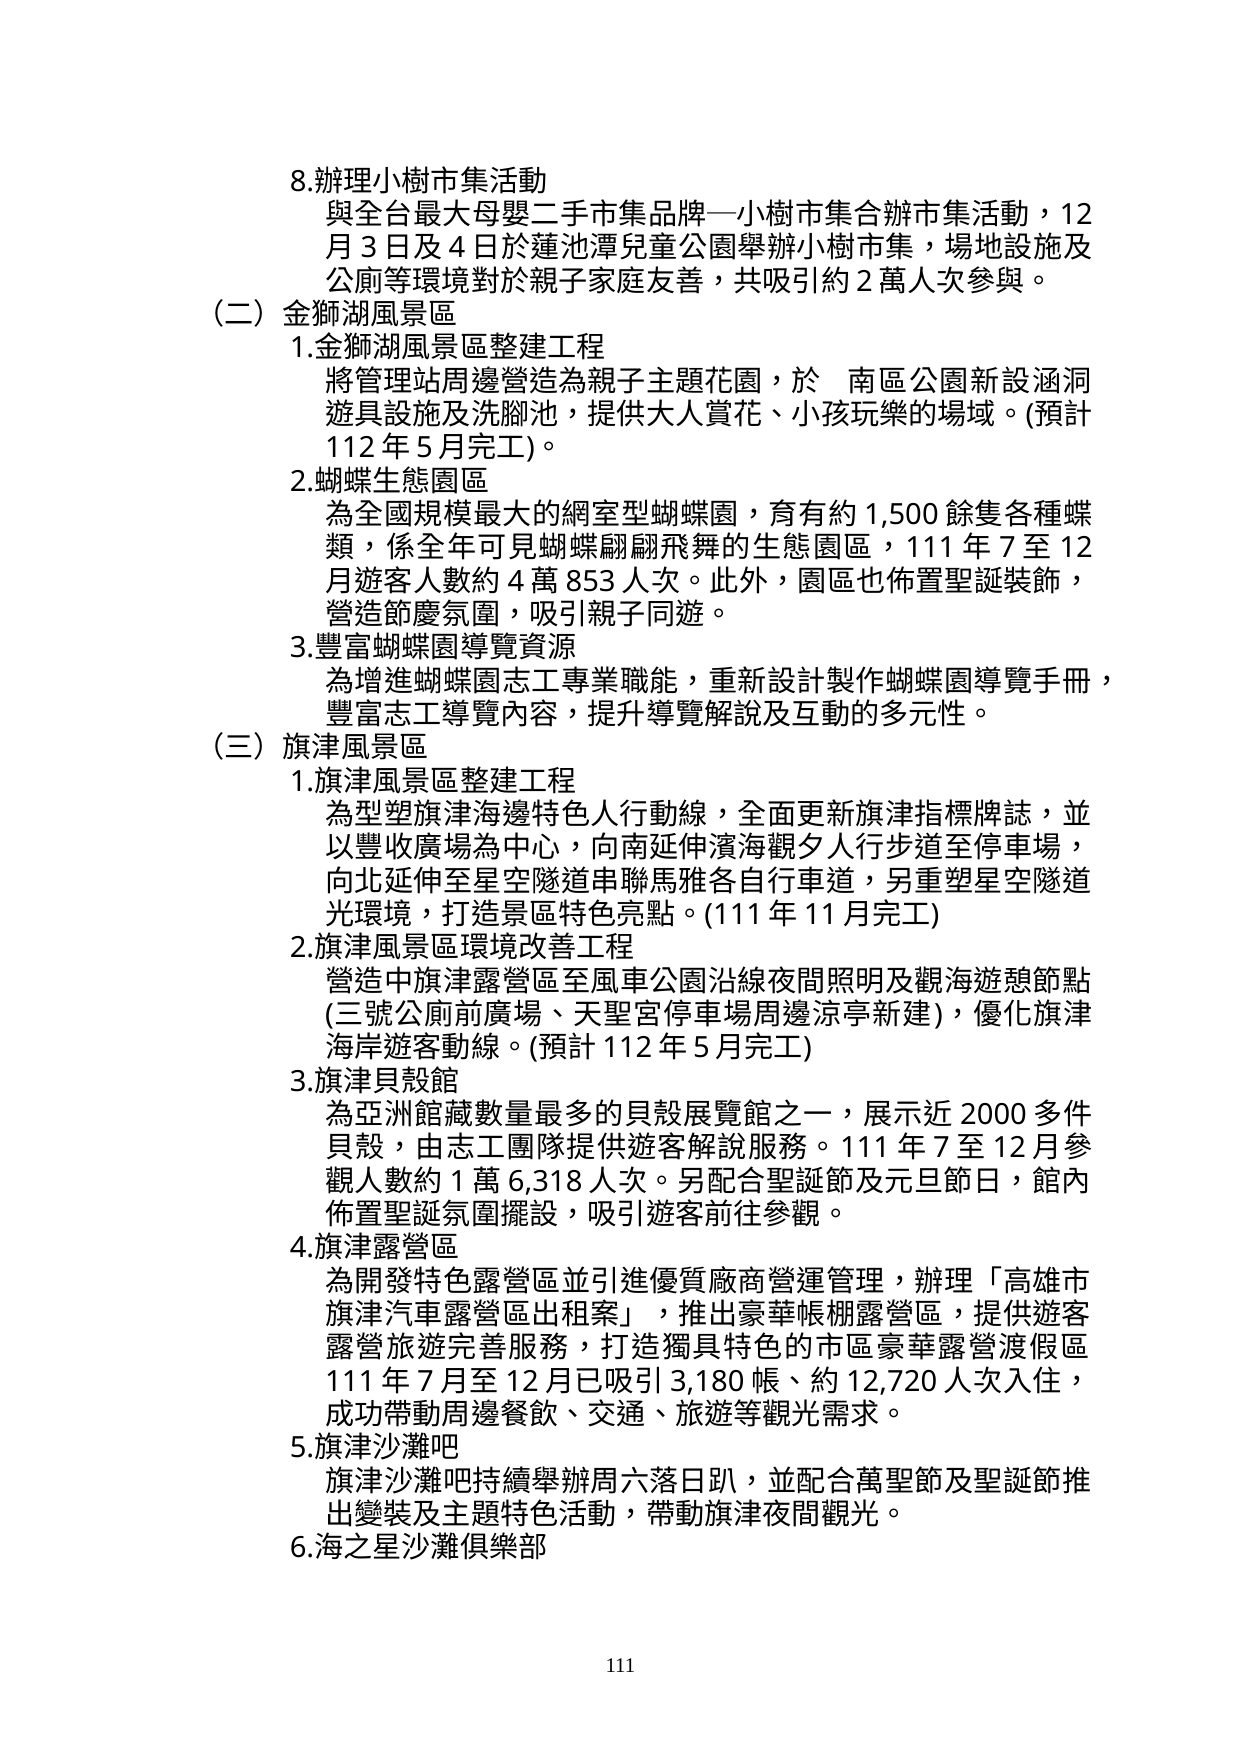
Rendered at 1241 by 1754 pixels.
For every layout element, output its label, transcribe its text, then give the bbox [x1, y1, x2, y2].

text 4.旗津露營區 [289, 1231, 1092, 1264]
text （三）旗津風景區 [195, 731, 1092, 764]
text 為增進蝴蝶園志工專業職能，重新設計製作蝴蝶園導覽手冊，豐富志工導覽內容，提升導覽解說及互動的多元性。 [325, 664, 1092, 731]
text 1.旗津風景區整建工程 [289, 764, 1092, 798]
text 為開發特色露營區並引進優質廠商營運管理，辦理「高雄市旗津汽車露營區出租案」，推出豪華帳棚露營區，提供遊客露營旅遊完善服務，打造獨具特色的市區豪華露營渡假區，111年7月至12月已吸引3,180帳、約12,720人次入住，成功帶動周邊餐飲、交通、旅遊等觀光需求。 [325, 1264, 1092, 1431]
text 1.金獅湖風景區整建工程 [289, 331, 1092, 364]
text 6.海之星沙灘俱樂部 [289, 1531, 1092, 1564]
text 5.旗津沙灘吧 [289, 1431, 1092, 1464]
text 將管理站周邊營造為親子主題花園，於 南區公園新設涵洞遊具設施及洗腳池，提供大人賞花、小孩玩樂的場域。(預計112年5月完工)。 [325, 364, 1092, 464]
text 為亞洲館藏數量最多的貝殼展覽館之一，展示近2000多件貝殼，由志工團隊提供遊客解說服務。111年7至12月參觀人數約1萬6,318人次。另配合聖誕節及元旦節日，館內佈置聖誕氛圍擺設，吸引遊客前往參觀。 [325, 1098, 1092, 1231]
text 為型塑旗津海邊特色人行動線，全面更新旗津指標牌誌，並以豐收廣場為中心，向南延伸濱海觀夕人行步道至停車場，向北延伸至星空隧道串聯馬雅各自行車道，另重塑星空隧道光環境，打造景區特色亮點。(111年11月完工) [325, 798, 1092, 931]
text 為全國規模最大的網室型蝴蝶園，育有約1,500餘隻各種蝶類，係全年可見蝴蝶翩翩飛舞的生態園區，111年7至12月遊客人數約4萬853人次。此外，園區也佈置聖誕裝飾，營造節慶氛圍，吸引親子同遊。 [325, 498, 1092, 631]
text 3.豐富蝴蝶園導覽資源 [289, 631, 1092, 664]
text 8.辦理小樹市集活動 [289, 164, 1092, 198]
text 營造中旗津露營區至風車公園沿線夜間照明及觀海遊憩節點(三號公廁前廣場、天聖宮停車場周邊涼亭新建)，優化旗津海岸遊客動線。(預計112年5月完工) [325, 964, 1092, 1064]
text 3.旗津貝殼館 [289, 1064, 1092, 1098]
text 旗津沙灘吧持續舉辦周六落日趴，並配合萬聖節及聖誕節推出變裝及主題特色活動，帶動旗津夜間觀光。 [325, 1464, 1092, 1531]
text （二）金獅湖風景區 [195, 298, 1092, 331]
text 2.蝴蝶生態園區 [289, 464, 1092, 498]
text 與全台最大母嬰二手市集品牌─小樹市集合辦市集活動，12月3日及4日於蓮池潭兒童公園舉辦小樹市集，場地設施及公廁等環境對於親子家庭友善，共吸引約2萬人次參與。 [325, 198, 1092, 298]
text 2.旗津風景區環境改善工程 [289, 931, 1092, 964]
